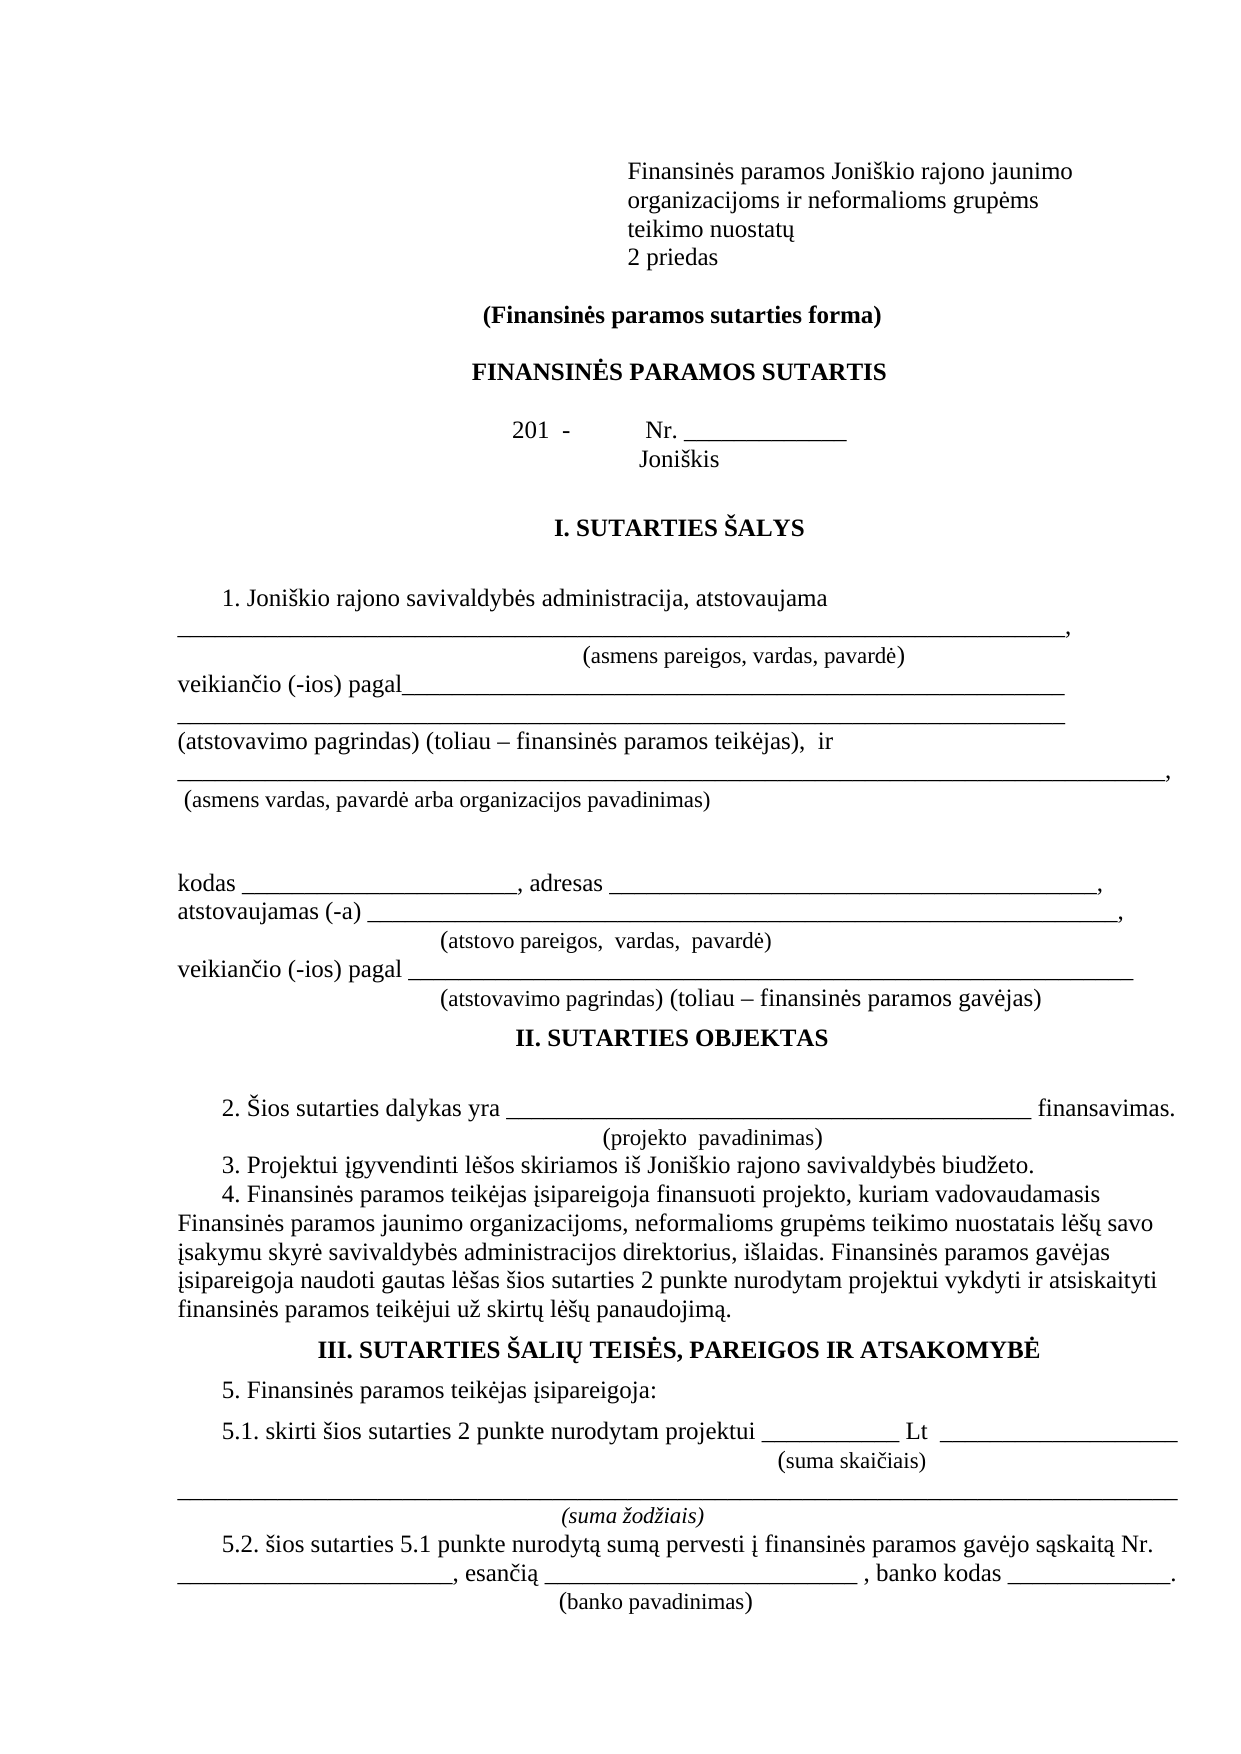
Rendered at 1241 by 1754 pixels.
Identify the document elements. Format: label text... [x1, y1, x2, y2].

text veikiančio (-ios) pagal __________________________________________________________ [177, 954, 1182, 983]
text (banko pavadinimas) [177, 1586, 1181, 1615]
text teikimo nuostatų [552, 214, 1181, 242]
text veikiančio (-ios) pagal_____________________________________________________ [177, 669, 1182, 698]
text _______________________________________________________________________ [177, 698, 1182, 726]
text Joniškis [177, 444, 1181, 472]
text įsakymu skyrė savivaldybės administracijos direktorius, išlaidas. Finansinės paramos gavėjas [177, 1237, 1181, 1265]
text Finansinės paramos jaunimo organizacijoms, neformalioms grupėms teikimo nuostatais lėšų savo [177, 1208, 1181, 1237]
text 1. Joniškio rajono savivaldybės administracija, atstovaujama _______________________________________________________________________, [177, 583, 1182, 640]
text 3. Projektui įgyvendinti lėšos skiriamos iš Joniškio rajono savivaldybės biudžeto. [177, 1150, 1181, 1179]
text Finansinės paramos sutartis [177, 357, 1181, 386]
text 5.2. šios sutarties 5.1 punkte nurodytą sumą pervesti į finansinės paramos gavėjo sąskaitą Nr. ______________________, esančią _________________________ , banko kodas _____________. [177, 1529, 1181, 1586]
text ________________________________________________________________________________ [177, 1474, 1181, 1503]
text kodas ______________________, adresas _______________________________________, [177, 868, 1181, 896]
text organizacijoms ir neformalioms grupėms [552, 185, 1181, 214]
text finansinės paramos teikėjui už skirtų lėšų panaudojimą. [177, 1294, 1181, 1323]
text 5.1. skirti šios sutarties 2 punkte nurodytam projektui ___________ Lt ___________________ [177, 1416, 1181, 1445]
text (suma žodžiais) [177, 1503, 1181, 1529]
text atstovaujamas (-a) ____________________________________________________________, [177, 896, 1181, 925]
text (atstovavimo pagrindas) (toliau – finansinės paramos teikėjas), ir _______________________________________________________________________________, [177, 726, 1182, 784]
text II. SUTARTIES OBJEKTAS [162, 1023, 1181, 1052]
text (asmens pareigos, vardas, pavardė) [447, 640, 1182, 669]
text įsipareigoja naudoti gautas lėšas šios sutarties 2 punkte nurodytam projektui vykdyti ir atsiskaityti [177, 1265, 1181, 1294]
text (projekto pavadinimas) [177, 1122, 1181, 1150]
text (atstovo pareigos, vardas, pavardė) [177, 925, 1181, 954]
text (suma skaičiais) [177, 1445, 1181, 1474]
text (Finansinės paramos sutarties forma) [177, 300, 1181, 329]
text (asmens vardas, pavardė arba organizacijos pavadinimas) [177, 784, 1182, 813]
text 2. Šios sutarties dalykas yra __________________________________________ finansavimas. [177, 1093, 1181, 1122]
text 2 priedas [627, 242, 1181, 271]
text (atstovavimo pagrindas) (toliau – finansinės paramos gavėjas) [177, 983, 1182, 1011]
text Finansinės paramos Joniškio rajono jaunimo [552, 156, 1181, 185]
text III. SUTARTIES ŠALIŲ TEISĖS, PAREIGOS IR ATSAKOMYBĖ [177, 1335, 1181, 1364]
text I. SUTARTIES ŠALYS [177, 513, 1181, 542]
text 5. Finansinės paramos teikėjas įsipareigoja: [177, 1376, 1181, 1404]
text 4. Finansinės paramos teikėjas įsipareigoja finansuoti projekto, kuriam vadovaudamasis [177, 1179, 1181, 1208]
text 201 - Nr. _____________ [177, 415, 1181, 444]
